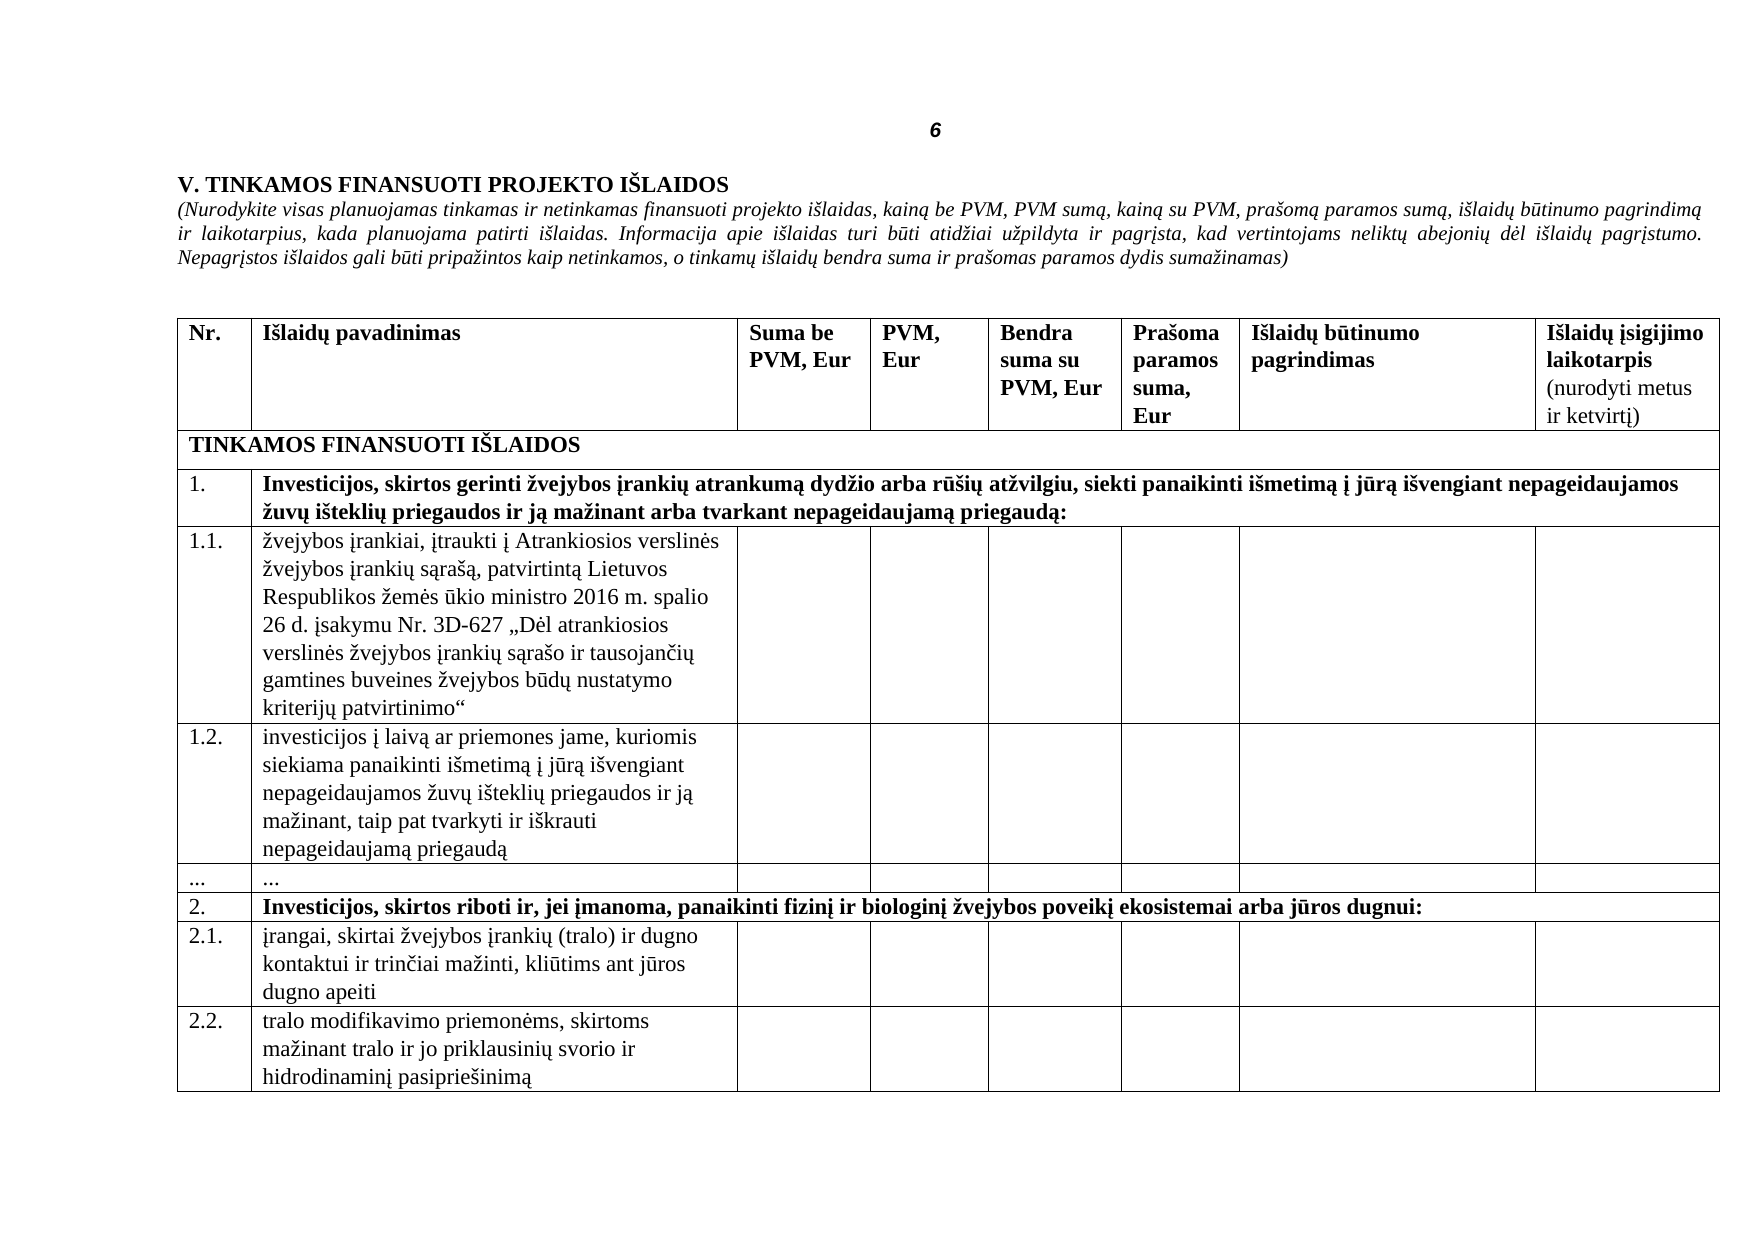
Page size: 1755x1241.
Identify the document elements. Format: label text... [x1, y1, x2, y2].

table_cell [738, 864, 870, 892]
table_header Suma be PVM, Eur [738, 319, 870, 430]
table_cell [738, 527, 870, 722]
table_cell [871, 922, 988, 1006]
table_cell [989, 1007, 1121, 1091]
table_cell 2.2. [178, 1007, 251, 1091]
table_cell 2.1. [178, 922, 251, 1006]
table_cell [1240, 864, 1535, 892]
table_cell [871, 1007, 988, 1091]
table_cell žvejybos įrankiai, įtraukti į Atrankiosios verslinės žvejybos įrankių sąrašą, patvirtintą Lietuvos Respublikos žemės ūkio ministro 2016 m. spalio 26 d. įsakymu Nr. 3D-627 „Dėl atrankiosios verslinės žvejybos įrankių sąrašo ir tausojančių gamtines buveines žvejybos būdų nustatymo kriterijų patvirtinimo“ [252, 527, 737, 722]
table_cell [1240, 527, 1535, 722]
table_cell [1122, 864, 1239, 892]
table_cell [989, 527, 1121, 722]
table_cell [1536, 864, 1719, 892]
table_header Išlaidų pavadinimas [252, 319, 737, 430]
table_cell [871, 527, 988, 722]
table_cell [1240, 1007, 1535, 1091]
table_cell 1. [178, 470, 251, 526]
table_header Išlaidų įsigijimo laikotarpis (nurodyti metus ir ketvirtį) [1536, 319, 1719, 430]
table_cell [871, 724, 988, 863]
table_cell [1240, 724, 1535, 863]
table_cell [738, 922, 870, 1006]
table_cell tralo modifikavimo priemonėms, skirtoms mažinant tralo ir jo priklausinių svorio ir hidrodinaminį pasipriešinimą [252, 1007, 737, 1091]
table_cell [989, 864, 1121, 892]
table_cell 1.1. [178, 527, 251, 722]
table_cell TINKAMOS FINANSUOTI IŠLAIDOS [178, 431, 1719, 469]
table_cell įrangai, skirtai žvejybos įrankių (tralo) ir dugno kontaktui ir trinčiai mažinti, kliūtims ant jūros dugno apeiti [252, 922, 737, 1006]
table_cell [871, 864, 988, 892]
table_cell 2. [178, 893, 251, 921]
table_header Išlaidų būtinumo pagrindimas [1240, 319, 1535, 430]
table_header Bendra suma su PVM, Eur [989, 319, 1121, 430]
text V. TINKAMOS FINANSUOTI PROJEKTO IŠLAIDOS [177, 171, 1695, 197]
table_cell ... [178, 864, 251, 892]
table_cell [1536, 1007, 1719, 1091]
table_header PVM, Eur [871, 319, 988, 430]
table_cell 1.2. [178, 724, 251, 863]
table_cell [738, 724, 870, 863]
table_cell [1122, 724, 1239, 863]
table_cell [1122, 922, 1239, 1006]
table_cell Investicijos, skirtos riboti ir, jei įmanoma, panaikinti fizinį ir biologinį žvejybos poveikį ekosistemai arba jūros dugnui: [252, 893, 1719, 921]
table_header Nr. [178, 319, 251, 430]
table_cell [1536, 527, 1719, 722]
table_cell [738, 1007, 870, 1091]
table_cell [1122, 1007, 1239, 1091]
table_cell [1536, 922, 1719, 1006]
table_cell [989, 922, 1121, 1006]
table_cell [1536, 724, 1719, 863]
text (Nurodykite visas planuojamas tinkamas ir netinkamas finansuoti projekto išlaidas, kainą be PVM, PVM sumą, kainą su PVM, prašomą paramos sumą, išlaidų būtinumo pagrindimą ir laikotarpius, kada planuojama patirti išlaidas. Informacija apie išlaidas turi būti atidžiai užpildyta ir pagrįsta, kad vertintojams neliktų abejonių dėl išlaidų pagrįstumo. Nepagrįstos išlaidos gali būti pripažintos kaip netinkamos, o tinkamų išlaidų bendra suma ir prašomas paramos dydis sumažinamas) [177, 197, 1707, 269]
table_cell ... [252, 864, 737, 892]
table_cell [1240, 922, 1535, 1006]
table_cell investicijos į laivą ar priemones jame, kuriomis siekiama panaikinti išmetimą į jūrą išvengiant nepageidaujamos žuvų išteklių priegaudos ir ją mažinant, taip pat tvarkyti ir iškrauti nepageidaujamą priegaudą [252, 724, 737, 863]
table_cell [1122, 527, 1239, 722]
table_cell Investicijos, skirtos gerinti žvejybos įrankių atrankumą dydžio arba rūšių atžvilgiu, siekti panaikinti išmetimą į jūrą išvengiant nepageidaujamos žuvų išteklių priegaudos ir ją mažinant arba tvarkant nepageidaujamą priegaudą: [252, 470, 1719, 526]
table_header Prašoma paramos suma, Eur [1122, 319, 1239, 430]
table_cell [989, 724, 1121, 863]
